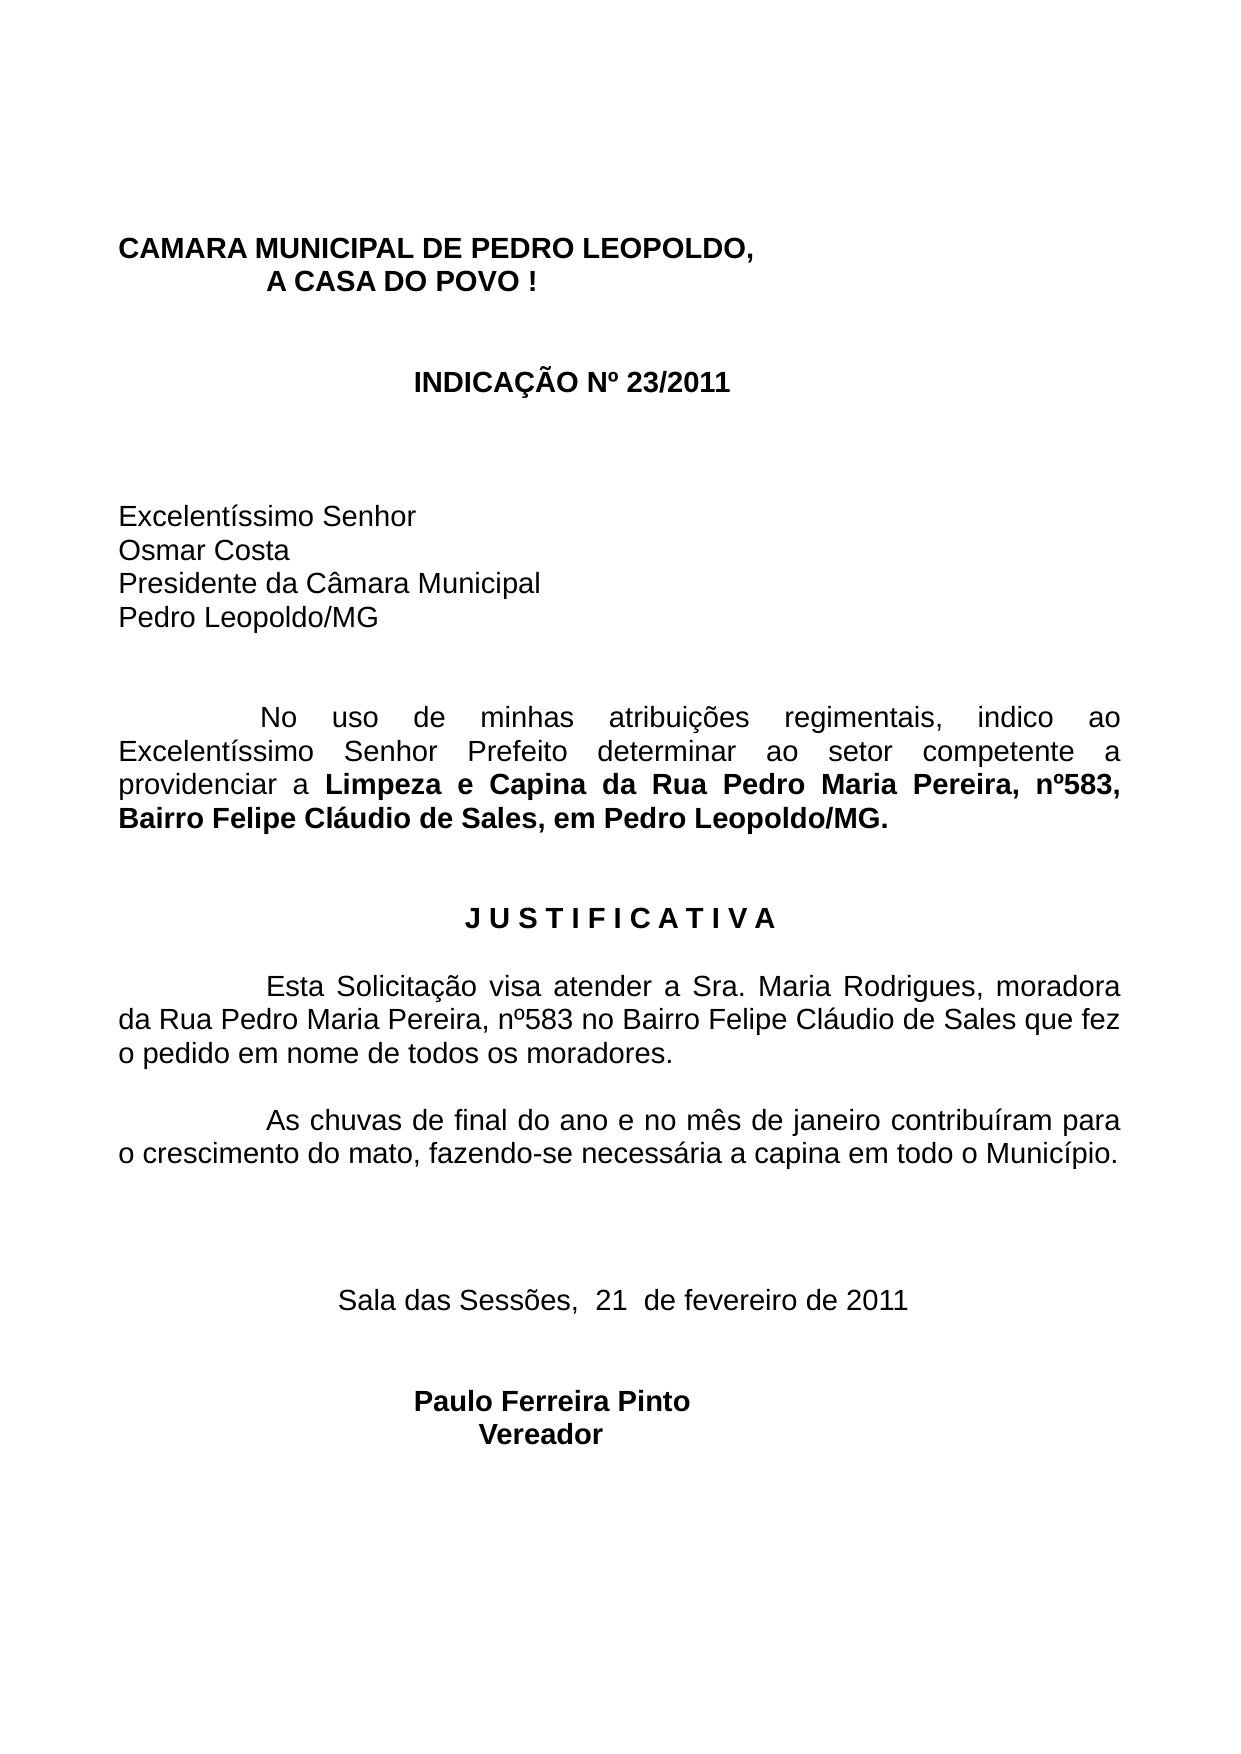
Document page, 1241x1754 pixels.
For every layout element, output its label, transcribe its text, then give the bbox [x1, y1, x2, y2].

text Esta Solicitação visa atender a Sra. Maria Rodrigues, moradora da Rua Pedro Maria Pereira, nº583 no Bairro Felipe Cláudio de Sales que fez o pedido em nome de todos os moradores. [118, 969, 1122, 1069]
text As chuvas de final do ano e no mês de janeiro contribuíram para o crescimento do mato, fazendo-se necessária a capina em todo o Município. [118, 1103, 1122, 1170]
text A CASA DO POVO ! [118, 264, 1122, 298]
text Presidente da Câmara Municipal [118, 566, 1122, 600]
text Sala das Sessões, 21 de fevereiro de 2011 [116, 1283, 1122, 1317]
text No uso de minhas atribuições regimentais, indico ao Excelentíssimo Senhor Prefeito determinar ao setor competente a providenciar a Limpeza e Capina da Rua Pedro Maria Pereira, nº583, Bairro Felipe Cláudio de Sales, em Pedro Leopoldo/MG. [118, 700, 1122, 834]
text Vereador [118, 1417, 1122, 1451]
text Paulo Ferreira Pinto [118, 1384, 1122, 1417]
text Osmar Costa [118, 533, 1122, 566]
text Pedro Leopoldo/MG [118, 600, 1122, 633]
text INDICAÇÃO Nº 23/2011 [118, 365, 1122, 398]
text Excelentíssimo Senhor [118, 499, 1122, 533]
text J U S T I F I C A T I V A [118, 902, 1122, 935]
text CAMARA MUNICIPAL DE PEDRO LEOPOLDO, [118, 231, 1122, 264]
